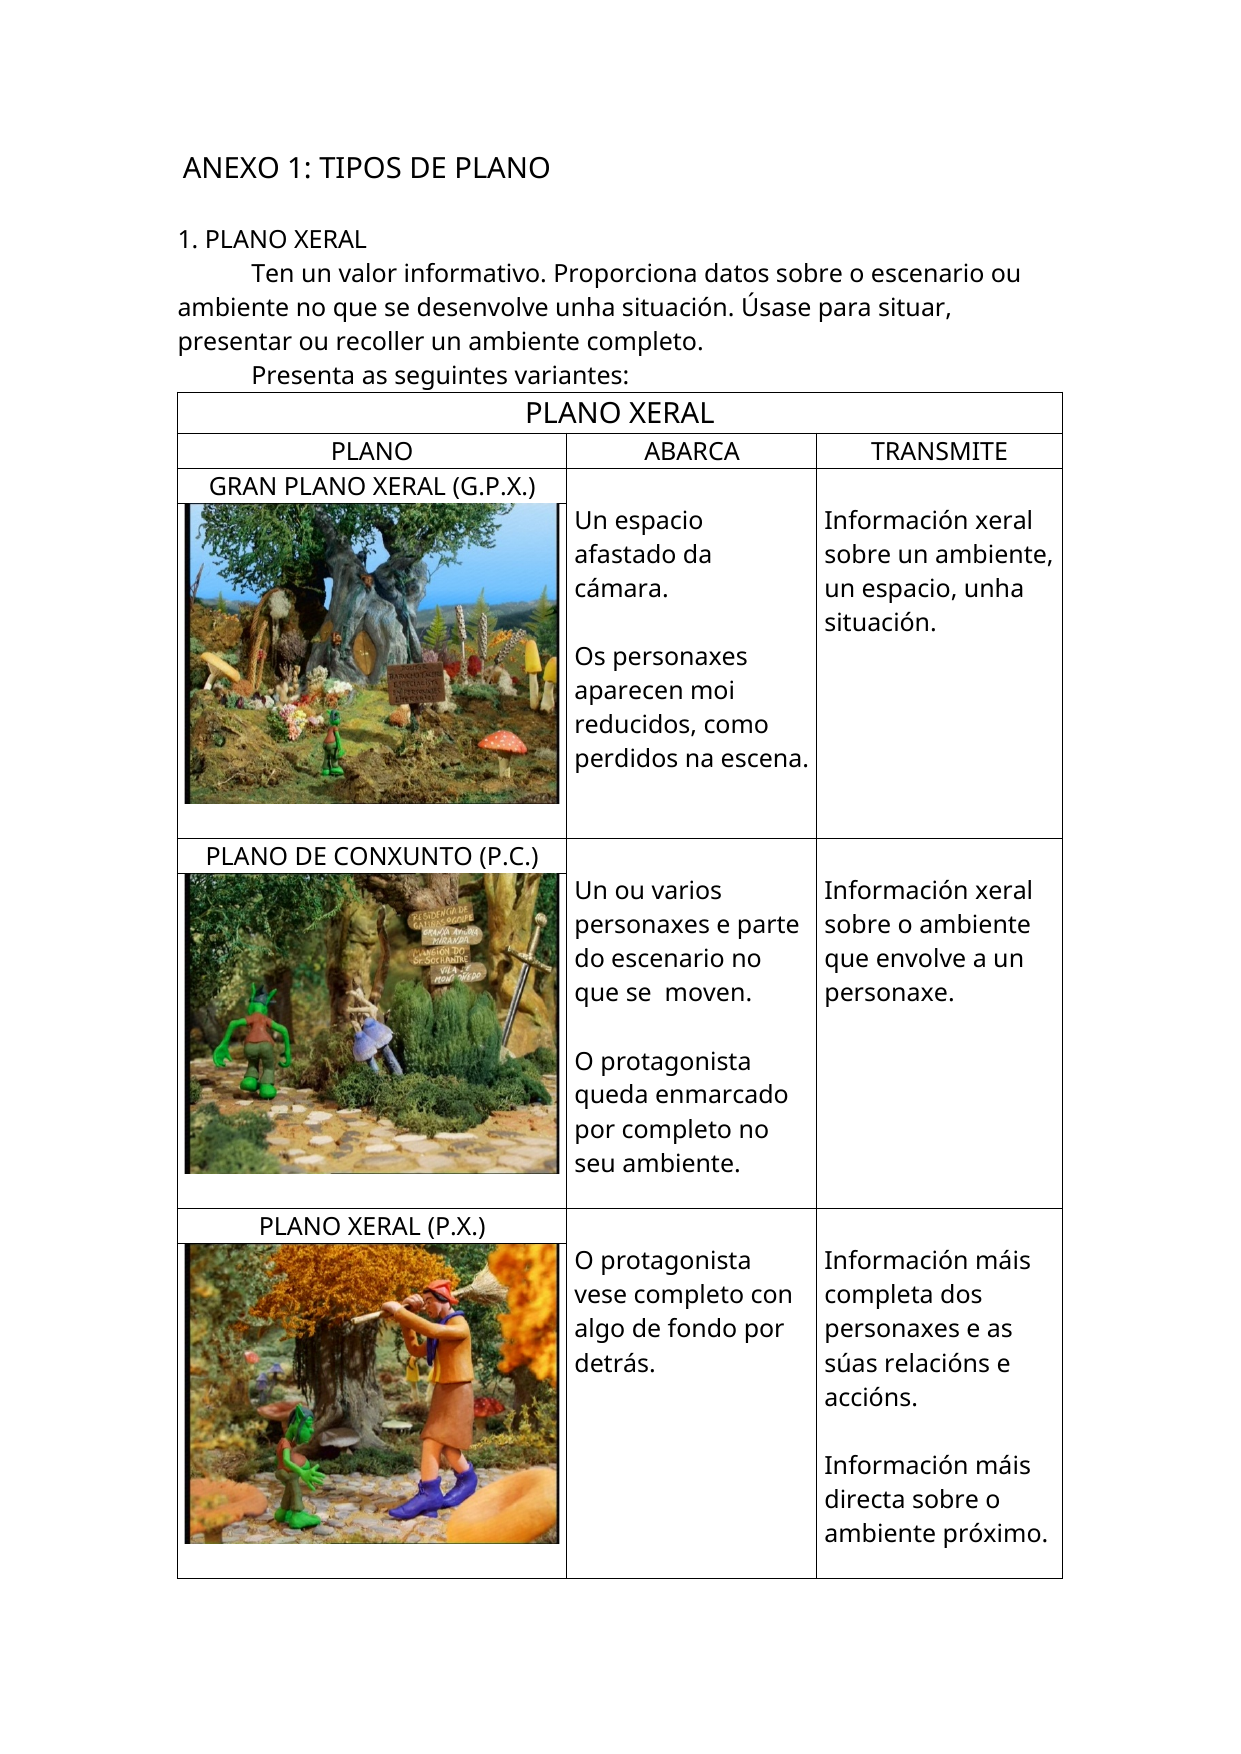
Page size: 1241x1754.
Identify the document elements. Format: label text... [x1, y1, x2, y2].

table_cell Un espacio afastado da cámara. Os personaxes aparecen moi reducidos, como perdidos na escena. [567, 469, 816, 838]
text ANEXO 1: TIPOS DE PLANO [177, 148, 1063, 187]
table_cell O protagonista vese completo con algo de fondo por detrás. [567, 1209, 816, 1578]
table_cell PLANO [178, 434, 566, 467]
table_cell Un ou varios personaxes e parte do escenario no que se moven. O protagonista queda enmarcado por completo no seu ambiente. [567, 839, 816, 1208]
table_cell [178, 1244, 566, 1578]
text 1. PLANO XERAL [177, 221, 1063, 255]
table_cell [178, 504, 566, 838]
table_cell GRAN PLANO XERAL (G.P.X.) [178, 469, 566, 503]
table_header PLANO XERAL [178, 393, 1062, 432]
table_cell PLANO DE CONXUNTO (P.C.) [178, 839, 566, 873]
table_cell PLANO XERAL (P.X.) [178, 1209, 566, 1243]
table_cell Información xeral sobre o ambiente que envolve a un personaxe. [817, 839, 1062, 1208]
text Presenta as seguintes variantes: [177, 358, 1063, 392]
table_cell ABARCA [567, 434, 816, 467]
table_cell TRANSMITE [817, 434, 1062, 467]
text Ten un valor informativo. Proporciona datos sobre o escenario ou ambiente no que se desenvolve unha situación. Úsase para situar, presentar ou recoller un ambiente completo. [177, 255, 1063, 358]
table_cell [178, 874, 566, 1208]
table_cell Información máis completa dos personaxes e as súas relacións e accións. Información máis directa sobre o ambiente próximo. [817, 1209, 1062, 1578]
table_cell Información xeral sobre un ambiente, un espacio, unha situación. [817, 469, 1062, 838]
